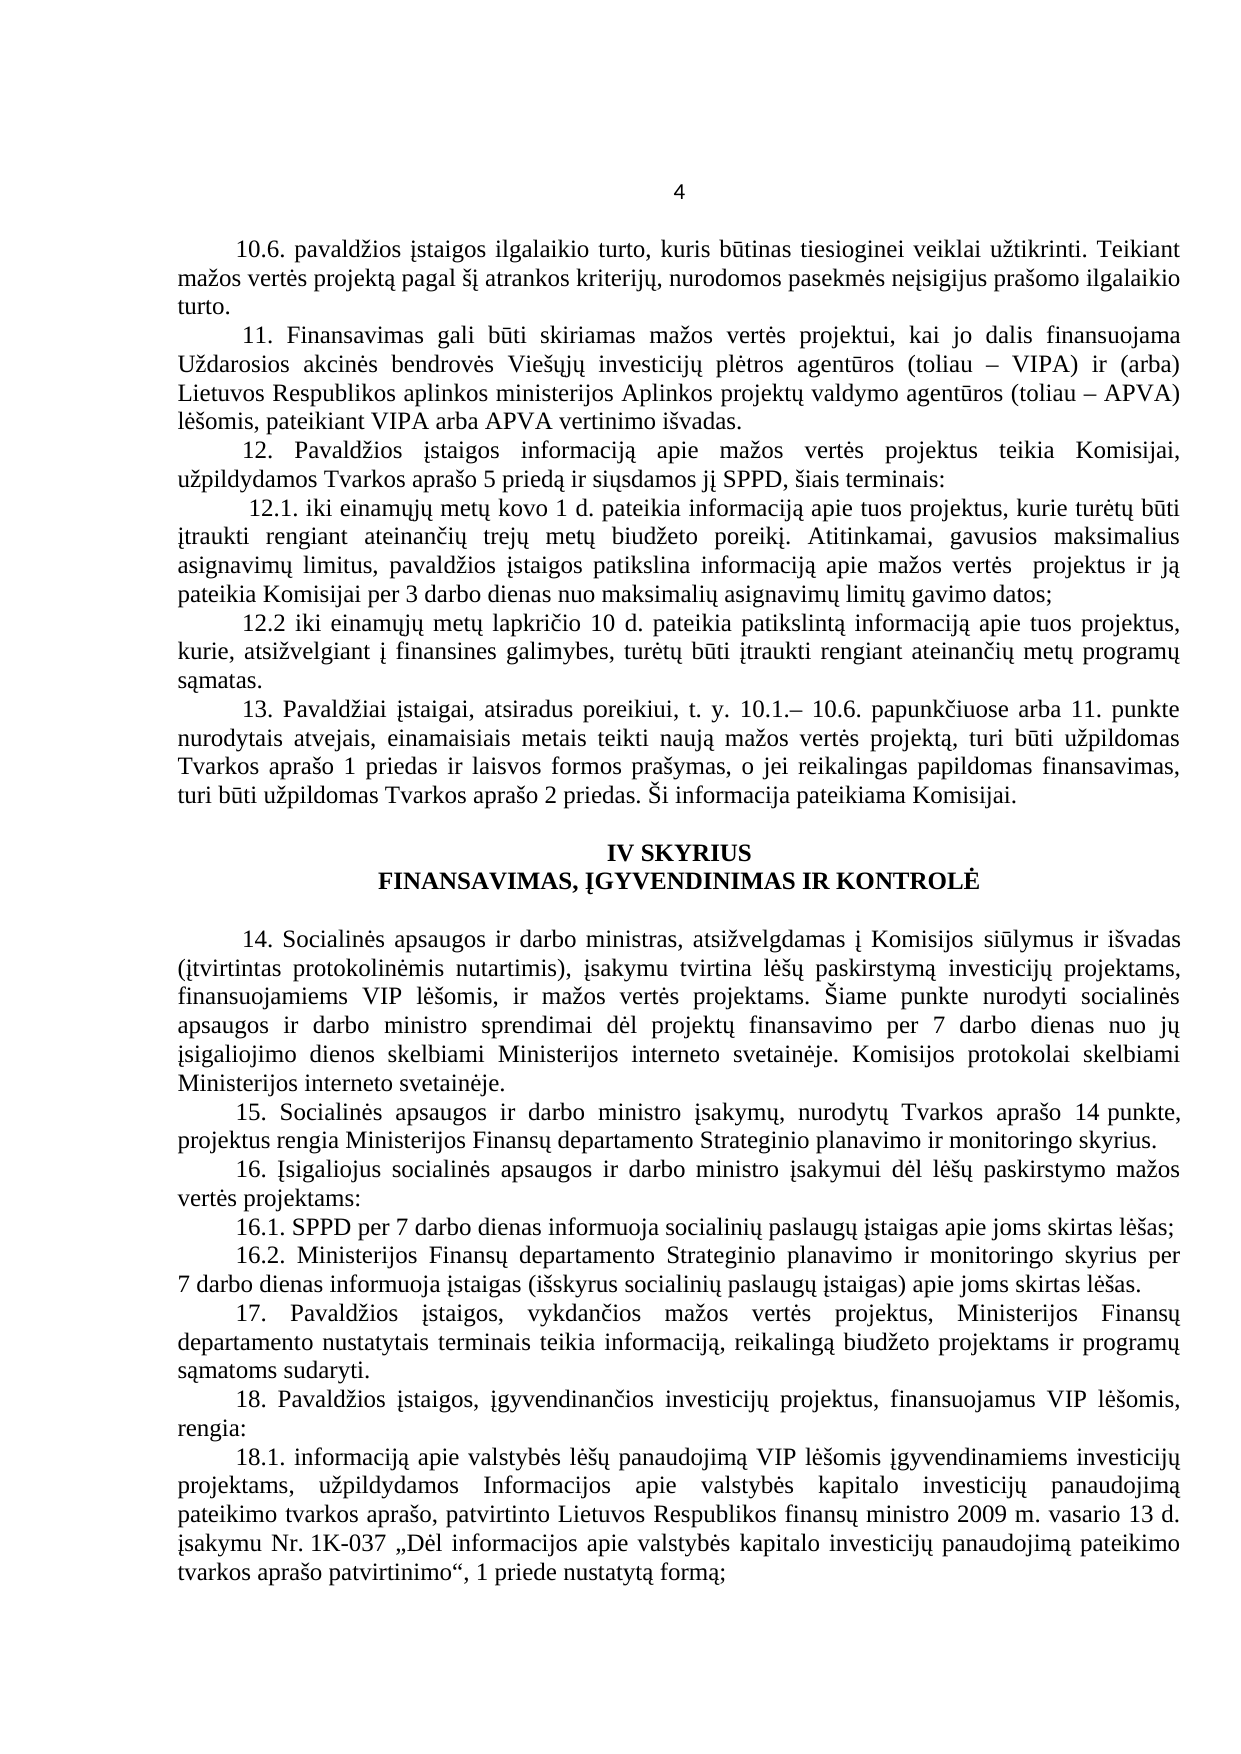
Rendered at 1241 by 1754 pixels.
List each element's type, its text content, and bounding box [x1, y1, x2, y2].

text 17. Pavaldžios įstaigos, vykdančios mažos vertės projektus, Ministerijos Finansų departamento nustatytais terminais teikia informaciją, reikalingą biudžeto projektams ir programų sąmatoms sudaryti. [177, 1298, 1181, 1384]
text 18. Pavaldžios įstaigos, įgyvendinančios investicijų projektus, finansuojamus VIP lėšomis, rengia: [177, 1384, 1181, 1442]
text 13. Pavaldžiai įstaigai, atsiradus poreikiui, t. y. 10.1.– 10.6. papunkčiuose arba 11. punkte nurodytais atvejais, einamaisiais metais teikti naują mažos vertės projektą, turi būti užpildomas Tvarkos aprašo 1 priedas ir laisvos formos prašymas, o jei reikalingas papildomas finansavimas, turi būti užpildomas Tvarkos aprašo 2 priedas. Ši informacija pateikiama Komisijai. [177, 694, 1181, 809]
text 12. Pavaldžios įstaigos informaciją apie mažos vertės projektus teikia Komisijai, užpildydamos Tvarkos aprašo 5 priedą ir siųsdamos jį SPPD, šiais terminais: [177, 435, 1181, 493]
text 12.2 iki einamųjų metų lapkričio 10 d. pateikia patikslintą informaciją apie tuos projektus, kurie, atsižvelgiant į finansines galimybes, turėtų būti įtraukti rengiant ateinančių metų programų sąmatas. [177, 608, 1181, 694]
text 10.6. pavaldžios įstaigos ilgalaikio turto, kuris būtinas tiesioginei veiklai užtikrinti. Teikiant mažos vertės projektą pagal šį atrankos kriterijų, nurodomos pasekmės neįsigijus prašomo ilgalaikio turto. [177, 234, 1181, 320]
text IV SKYRIUS [177, 838, 1181, 866]
text 16. Įsigaliojus socialinės apsaugos ir darbo ministro įsakymui dėl lėšų paskirstymo mažos vertės projektams: [177, 1154, 1181, 1212]
text 11. Finansavimas gali būti skiriamas mažos vertės projektui, kai jo dalis finansuojama Uždarosios akcinės bendrovės Viešųjų investicijų plėtros agentūros (toliau – VIPA) ir (arba) Lietuvos Respublikos aplinkos ministerijos Aplinkos projektų valdymo agentūros (toliau – APVA) lėšomis, pateikiant VIPA arba APVA vertinimo išvadas. [177, 320, 1181, 435]
text FINANSAVIMAS, ĮGYVENDINIMAS IR KONTROLĖ [177, 866, 1181, 895]
text 12.1. iki einamųjų metų kovo 1 d. pateikia informaciją apie tuos projektus, kurie turėtų būti įtraukti rengiant ateinančių trejų metų biudžeto poreikį. Atitinkamai, gavusios maksimalius asignavimų limitus, pavaldžios įstaigos patikslina informaciją apie mažos vertės projektus ir ją pateikia Komisijai per 3 darbo dienas nuo maksimalių asignavimų limitų gavimo datos; [177, 493, 1181, 608]
text 15. Socialinės apsaugos ir darbo ministro įsakymų, nurodytų Tvarkos aprašo 14 punkte, projektus rengia Ministerijos Finansų departamento Strateginio planavimo ir monitoringo skyrius. [177, 1097, 1181, 1154]
text 16.1. SPPD per 7 darbo dienas informuoja socialinių paslaugų įstaigas apie joms skirtas lėšas; [177, 1212, 1181, 1241]
text 14. Socialinės apsaugos ir darbo ministras, atsižvelgdamas į Komisijos siūlymus ir išvadas (įtvirtintas protokolinėmis nutartimis), įsakymu tvirtina lėšų paskirstymą investicijų projektams, finansuojamiems VIP lėšomis, ir mažos vertės projektams. Šiame punkte nurodyti socialinės apsaugos ir darbo ministro sprendimai dėl projektų finansavimo per 7 darbo dienas nuo jų įsigaliojimo dienos skelbiami Ministerijos interneto svetainėje. Komisijos protokolai skelbiami Ministerijos interneto svetainėje. [177, 924, 1181, 1097]
text 16.2. Ministerijos Finansų departamento Strateginio planavimo ir monitoringo skyrius per 7 darbo dienas informuoja įstaigas (išskyrus socialinių paslaugų įstaigas) apie joms skirtas lėšas. [177, 1241, 1181, 1298]
text 18.1. informaciją apie valstybės lėšų panaudojimą VIP lėšomis įgyvendinamiems investicijų projektams, užpildydamos Informacijos apie valstybės kapitalo investicijų panaudojimą pateikimo tvarkos aprašo, patvirtinto Lietuvos Respublikos finansų ministro 2009 m. vasario 13 d. įsakymu Nr. 1K‑037 „Dėl informacijos apie valstybės kapitalo investicijų panaudojimą pateikimo tvarkos aprašo patvirtinimo“, 1 priede nustatytą formą; [177, 1442, 1181, 1586]
